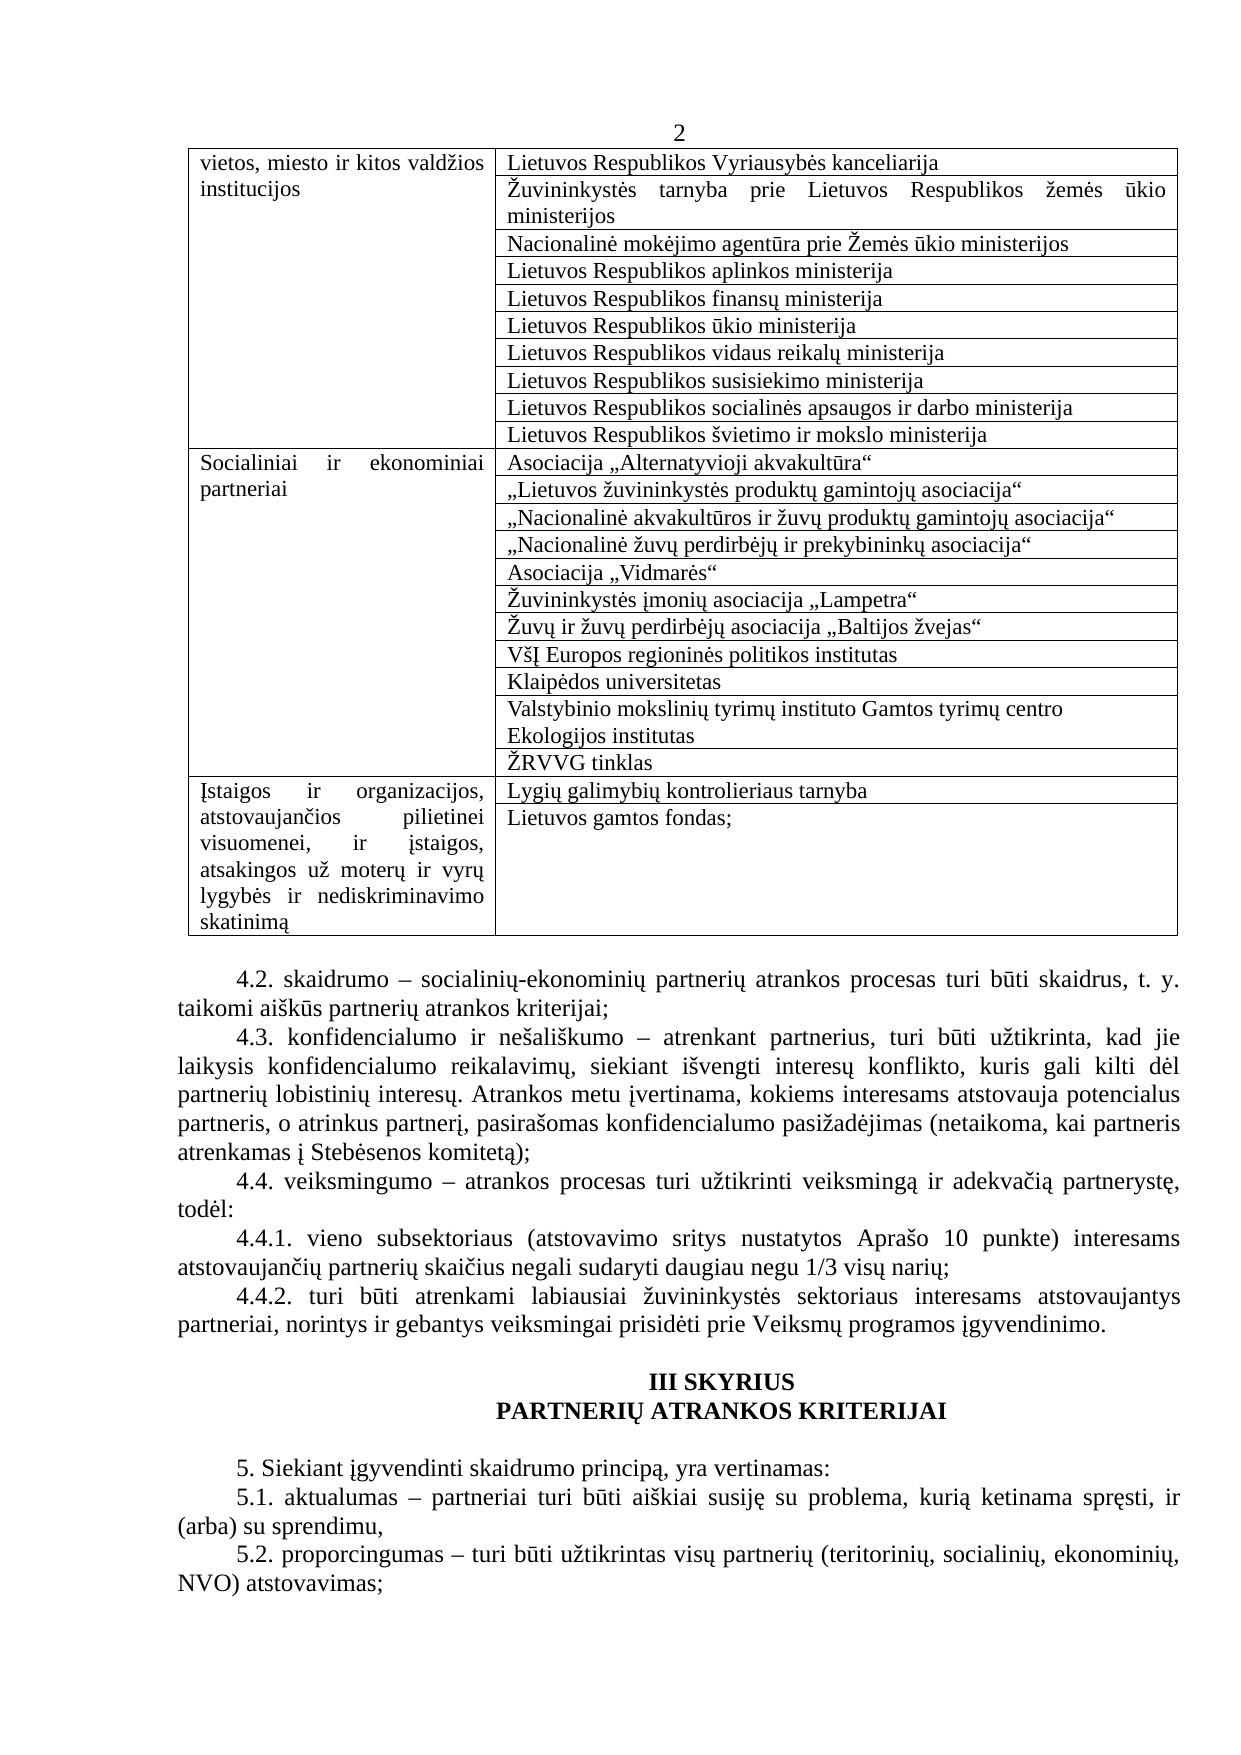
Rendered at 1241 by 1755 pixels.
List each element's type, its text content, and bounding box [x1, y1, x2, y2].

table_cell Asociacija „Alternatyvioji akvakultūra“ [496, 449, 1177, 475]
table_cell [189, 311, 495, 338]
table_cell Nacionalinė mokėjimo agentūra prie Žemės ūkio ministerijos [496, 230, 1177, 256]
table_cell VšĮ Europos regioninės politikos institutas [496, 641, 1177, 667]
table_cell Žuvų ir žuvų perdirbėjų asociacija „Baltijos žvejas“ [496, 613, 1177, 640]
table_cell Lietuvos Respublikos ūkio ministerija [496, 312, 1177, 338]
table_cell Lietuvos Respublikos aplinkos ministerija [496, 257, 1177, 283]
text III SKYRIUS [262, 1367, 1181, 1396]
table_cell [189, 366, 495, 393]
text 5.2. proporcingumas – turi būti užtikrintas visų partnerių (teritorinių, socialinių, ekonominių, NVO) atstovavimas; [177, 1539, 1181, 1597]
table_cell Žuvininkystės tarnyba prie Lietuvos Respublikos žemės ūkio ministerijos [496, 176, 1177, 229]
table_cell „Nacionalinė akvakultūros ir žuvų produktų gamintojų asociacija“ [496, 504, 1177, 530]
text 4.2. skaidrumo – socialinių-ekonominių partnerių atrankos procesas turi būti skaidrus, t. y. taikomi aiškūs partnerių atrankos kriterijai; [177, 964, 1181, 1022]
table_cell Lietuvos Respublikos socialinės apsaugos ir darbo ministerija [496, 394, 1177, 421]
table_cell [189, 393, 495, 421]
table_cell Klaipėdos universitetas [496, 668, 1177, 694]
table_cell Žuvininkystės įmonių asociacija „Lampetra“ [496, 586, 1177, 612]
table_cell „Nacionalinė žuvų perdirbėjų ir prekybininkų asociacija“ [496, 531, 1177, 557]
table_cell Lietuvos Respublikos Vyriausybės kanceliarija [496, 149, 1177, 175]
text 5.1. aktualumas – partneriai turi būti aiškiai susiję su problema, kurią ketinama spręsti, ir (arba) su sprendimu, [177, 1482, 1181, 1539]
table_cell ŽRVVG tinklas [496, 749, 1177, 776]
table_cell [189, 421, 495, 448]
table_cell Lietuvos Respublikos vidaus reikalų ministerija [496, 339, 1177, 366]
text 4.4.2. turi būti atrenkami labiausiai žuvininkystės sektoriaus interesams atstovaujantys partneriai, norintys ir gebantys veiksmingai prisidėti prie Veiksmų programos įgyvendinimo. [177, 1281, 1181, 1338]
table_cell Lietuvos gamtos fondas; [496, 804, 1177, 935]
text PARTNERIŲ ATRANKOS KRITERIJAI [262, 1396, 1181, 1424]
table_cell Lietuvos Respublikos švietimo ir mokslo ministerija [496, 422, 1177, 448]
table_cell Valstybinio mokslinių tyrimų instituto Gamtos tyrimų centro Ekologijos institutas [496, 696, 1177, 748]
text 4.4.1. vieno subsektoriaus (atstovavimo sritys nustatytos Aprašo 10 punkte) interesams atstovaujančių partnerių skaičius negali sudaryti daugiau negu 1/3 visų narių; [177, 1223, 1181, 1281]
table_cell Asociacija „Vidmarės“ [496, 559, 1177, 585]
table_cell Lygių galimybių kontrolieriaus tarnyba [496, 777, 1177, 803]
table_cell „Lietuvos žuvininkystės produktų gamintojų asociacija“ [496, 476, 1177, 503]
table_cell vietos, miesto ir kitos valdžios institucijos [189, 149, 495, 311]
text 4.3. konfidencialumo ir nešališkumo – atrenkant partnerius, turi būti užtikrinta, kad jie laikysis konfidencialumo reikalavimų, siekiant išvengti interesų konflikto, kuris gali kilti dėl partnerių lobistinių interesų. Atrankos metu įvertinama, kokiems interesams atstovauja potencialus partneris, o atrinkus partnerį, pasirašomas konfidencialumo pasižadėjimas (netaikoma, kai partneris atrenkamas į Stebėsenos komitetą); [177, 1022, 1181, 1166]
text 5. Siekiant įgyvendinti skaidrumo principą, yra vertinamas: [177, 1453, 1181, 1482]
table_cell Lietuvos Respublikos susisiekimo ministerija [496, 367, 1177, 393]
text 4.4. veiksmingumo – atrankos procesas turi užtikrinti veiksmingą ir adekvačią partnerystę, todėl: [177, 1166, 1181, 1223]
table_cell Įstaigos ir organizacijos, atstovaujančios pilietinei visuomenei, ir įstaigos, atsakingos už moterų ir vyrų lygybės ir nediskriminavimo skatinimą [189, 777, 495, 935]
table_cell Lietuvos Respublikos finansų ministerija [496, 285, 1177, 311]
table_cell [189, 338, 495, 366]
table_cell Socialiniai ir ekonominiai partneriai [189, 449, 495, 776]
